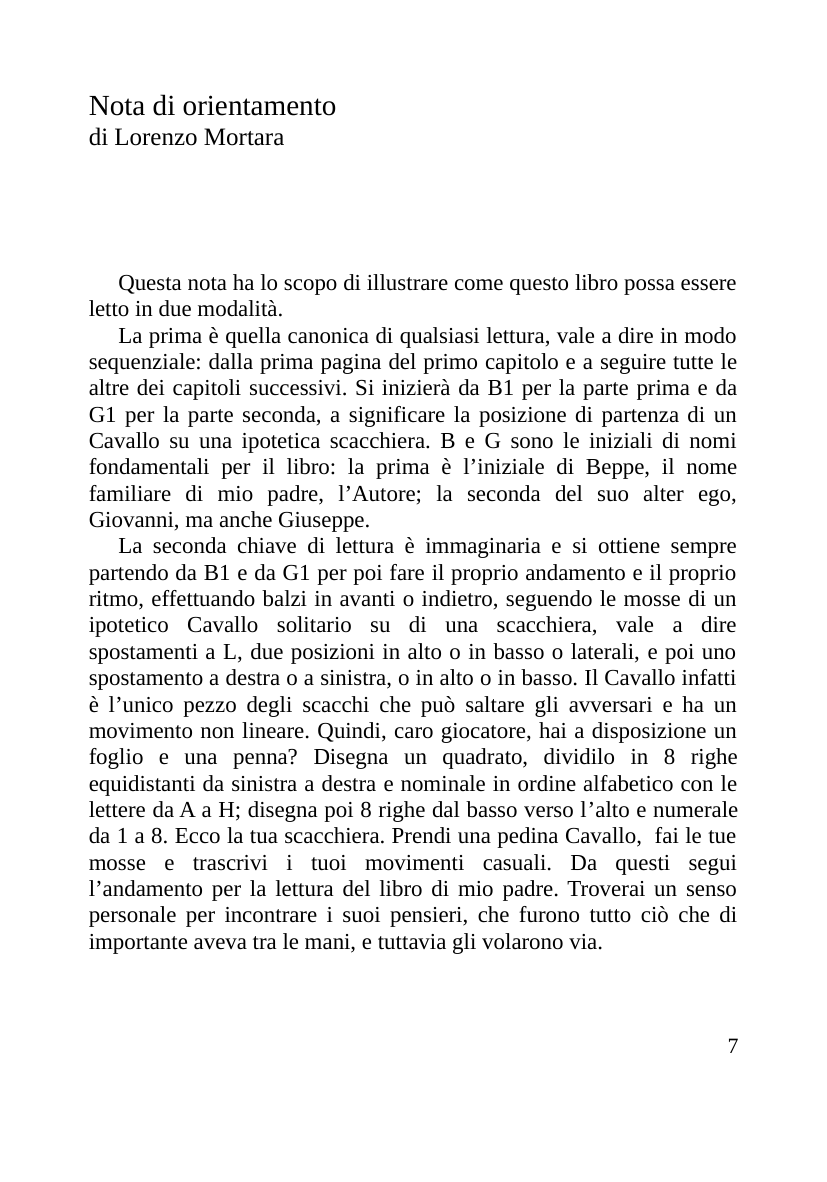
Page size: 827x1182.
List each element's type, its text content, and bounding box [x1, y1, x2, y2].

text La prima è quella canonica di qualsiasi lettura, vale a dire in modo sequenziale: dalla prima pagina del primo capitolo e a seguire tutte le altre dei capitoli successivi. Si inizierà da B1 per la parte prima e da G1 per la parte seconda, a significare la posizione di partenza di un Cavallo su una ipotetica scacchiera. B e G sono le iniziali di nomi fondamentali per il libro: la prima è l’iniziale di Beppe, il nome familiare di mio padre, l’Autore; la seconda del suo alter ego, Giovanni, ma anche Giuseppe. [88, 322, 738, 532]
text La seconda chiave di lettura è immaginaria e si ottiene sempre partendo da B1 e da G1 per poi fare il proprio andamento e il proprio ritmo, effettuando balzi in avanti o indietro, seguendo le mosse di un ipotetico Cavallo solitario su di una scacchiera, vale a dire spostamenti a L, due posizioni in alto o in basso o laterali, e poi uno spostamento a destra o a sinistra, o in alto o in basso. Il Cavallo infatti è l’unico pezzo degli scacchi che può saltare gli avversari e ha un movimento non lineare. Quindi, caro giocatore, hai a disposizione un foglio e una penna? Disegna un quadrato, dividilo in 8 righe equidistanti da sinistra a destra e nominale in ordine alfabetico con le lettere da A a H; disegna poi 8 righe dal basso verso l’alto e numerale da 1 a 8. Ecco la tua scacchiera. Prendi una pedina Cavallo, fai le tue mosse e trascrivi i tuoi movimenti casuali. Da questi segui l’andamento per la lettura del libro di mio padre. Troverai un senso personale per incontrare i suoi pensieri, che furono tutto ciò che di importante aveva tra le mani, e tuttavia gli volarono via. [88, 532, 738, 954]
text Questa nota ha lo scopo di illustrare come questo libro possa essere letto in due modalità. [88, 269, 738, 322]
text Nota di orientamento di Lorenzo Mortara [88, 88, 738, 151]
